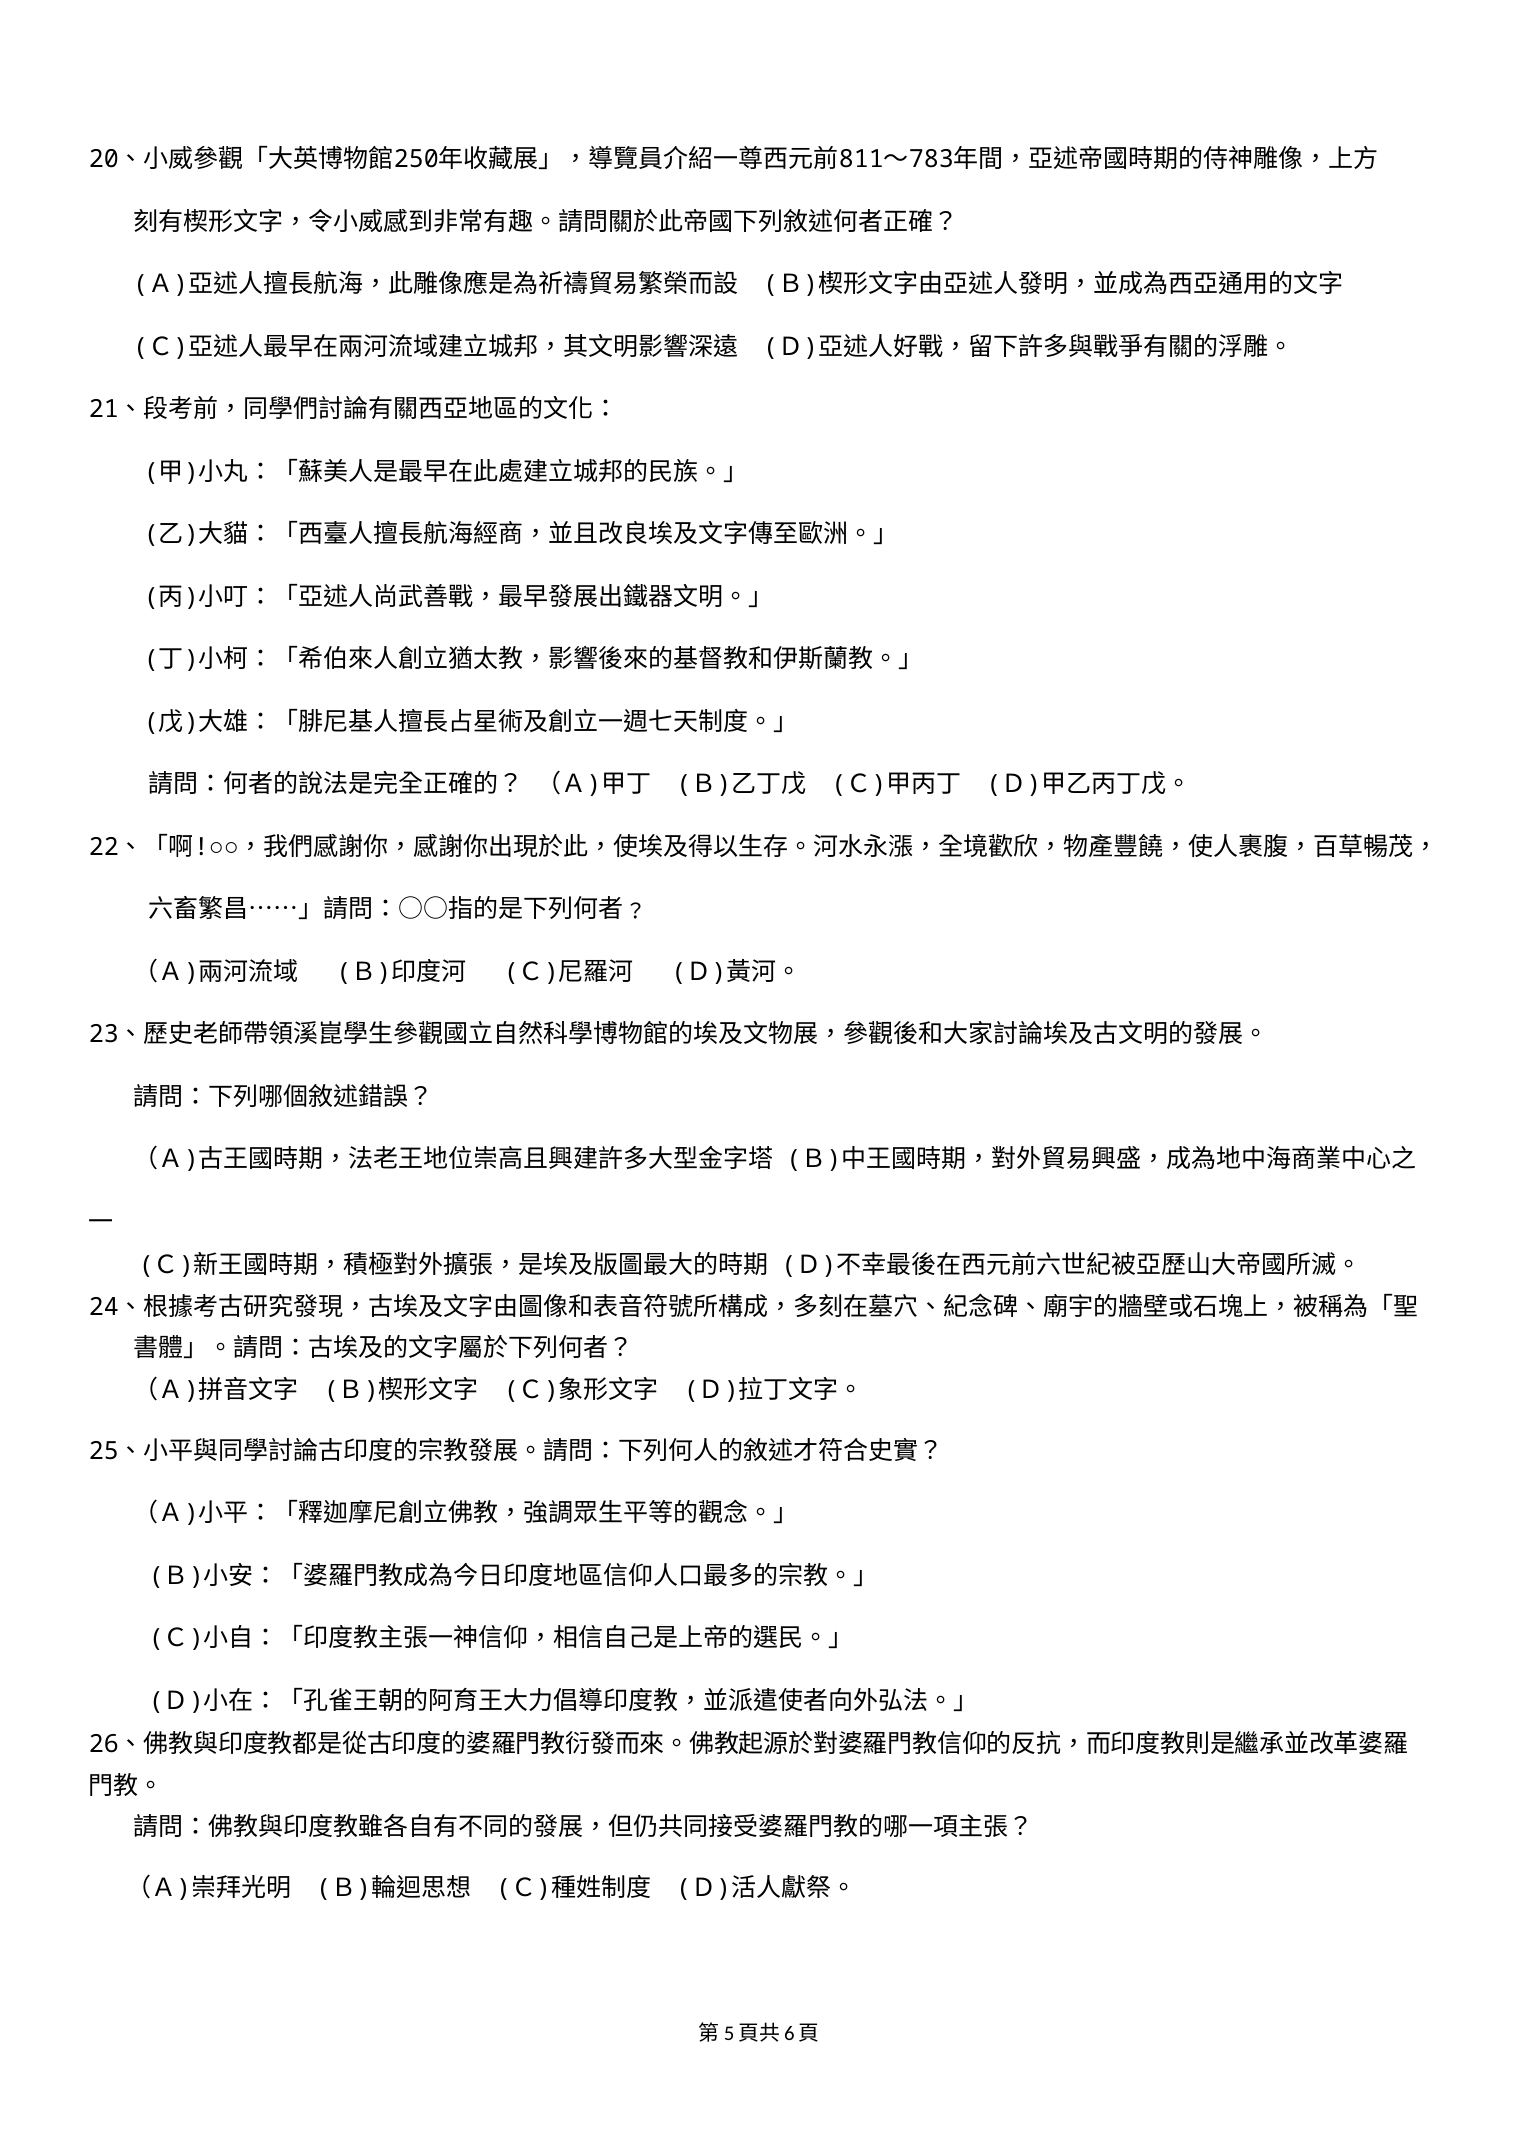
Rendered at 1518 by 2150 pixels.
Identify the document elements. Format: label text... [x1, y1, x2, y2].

text （Ａ)崇拜光明 (Ｂ)輪迴思想 (Ｃ)種姓制度 (Ｄ)活人獻祭。 [126, 1844, 1429, 1907]
text (丁)小柯：「希伯來人創立猶太教，影響後來的基督教和伊斯蘭教。」 [89, 615, 1429, 677]
text 請問：下列哪個敘述錯誤？ [133, 1052, 1429, 1115]
text (Ｃ)亞述人最早在兩河流域建立城邦，其文明影響深遠 (Ｄ)亞述人好戰，留下許多與戰爭有關的浮雕。 [133, 302, 1429, 365]
text (Ｃ)新王國時期，積極對外擴張，是埃及版圖最大的時期 (Ｄ)不幸最後在西元前六世紀被亞歷山大帝國所滅。 [89, 1240, 1429, 1282]
text (戊)大雄：「腓尼基人擅長占星術及創立一週七天制度。」 [89, 677, 1429, 740]
text 23、歷史老師帶領溪崑學生參觀國立自然科學博物館的埃及文物展，參觀後和大家討論埃及古文明的發展。 [89, 990, 1429, 1052]
text 22、「啊!○○，我們感謝你，感謝你出現於此，使埃及得以生存。河水永漲，全境歡欣，物產豐饒，使人裹腹，百草暢茂， [89, 802, 1429, 865]
text (丙)小叮：「亞述人尚武善戰，最早發展出鐵器文明。」 [89, 552, 1429, 615]
text 25、小平與同學討論古印度的宗教發展。請問：下列何人的敘述才符合史實？ [89, 1407, 1429, 1469]
text （Ａ)小平：「釋迦摩尼創立佛教，強調眾生平等的觀念。」 [89, 1469, 1429, 1532]
text 26、佛教與印度教都是從古印度的婆羅門教衍發而來。佛教起源於對婆羅門教信仰的反抗，而印度教則是繼承並改革婆羅門教。 [89, 1719, 1429, 1802]
text (Ｄ)小在：「孔雀王朝的阿育王大力倡導印度教，並派遣使者向外弘法。」 [89, 1657, 1429, 1719]
text 六畜繁昌……」請問：○○指的是下列何者﹖ [89, 865, 1429, 927]
text 24、根據考古研究發現，古埃及文字由圖像和表音符號所構成，多刻在墓穴、紀念碑、廟宇的牆壁或石塊上，被稱為「聖書體」。請問：古埃及的文字屬於下列何者？ [89, 1282, 1429, 1365]
text 請問：佛教與印度教雖各自有不同的發展，但仍共同接受婆羅門教的哪一項主張？ [133, 1802, 1429, 1844]
text 20、小威參觀「大英博物館250年收藏展」，導覽員介紹一尊西元前811～783年間，亞述帝國時期的侍神雕像，上方刻有楔形文字，令小威感到非常有趣。請問關於此帝國下列敘述何者正確？ [89, 115, 1403, 240]
text 21、段考前，同學們討論有關西亞地區的文化： [89, 365, 1429, 427]
text (Ｃ)小自：「印度教主張一神信仰，相信自己是上帝的選民。」 [89, 1594, 1429, 1657]
text （Ａ)兩河流域 (Ｂ)印度河 (Ｃ)尼羅河 (Ｄ)黃河。 [89, 927, 1429, 990]
text (Ａ)亞述人擅長航海，此雕像應是為祈禱貿易繁榮而設 (Ｂ)楔形文字由亞述人發明，並成為西亞通用的文字 [133, 240, 1429, 302]
text 請問：何者的說法是完全正確的？ （Ａ)甲丁 (Ｂ)乙丁戊 (Ｃ)甲丙丁 (Ｄ)甲乙丙丁戊。 [89, 740, 1429, 802]
text (甲)小丸：「蘇美人是最早在此處建立城邦的民族。」 [89, 427, 1429, 490]
text (Ｂ)小安：「婆羅門教成為今日印度地區信仰人口最多的宗教。」 [89, 1532, 1429, 1594]
text （Ａ)古王國時期，法老王地位崇高且興建許多大型金字塔 (Ｂ)中王國時期，對外貿易興盛，成為地中海商業中心之一 [89, 1115, 1429, 1240]
text (乙)大貓：「西臺人擅長航海經商，並且改良埃及文字傳至歐洲。」 [89, 490, 1429, 552]
text （Ａ)拼音文字 (Ｂ)楔形文字 (Ｃ)象形文字 (Ｄ)拉丁文字。 [89, 1365, 1429, 1407]
